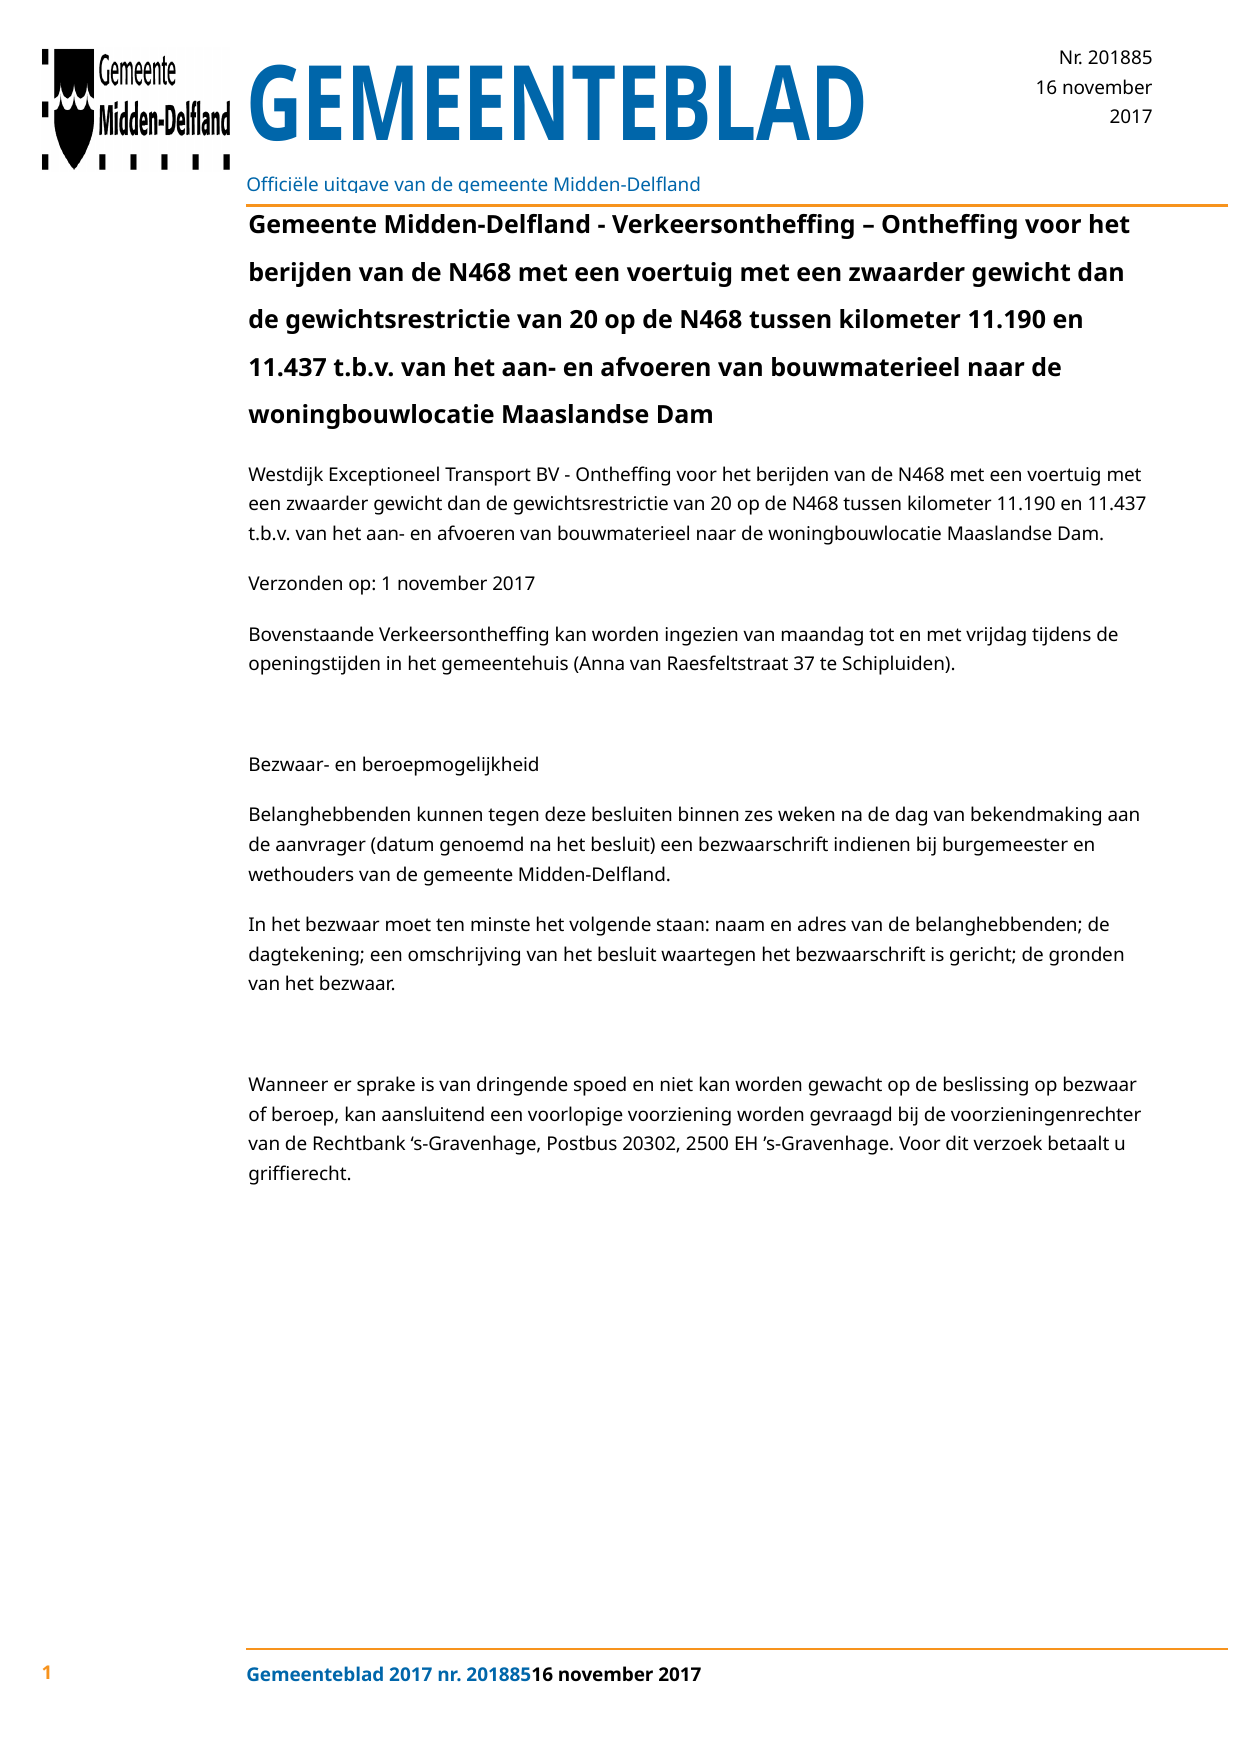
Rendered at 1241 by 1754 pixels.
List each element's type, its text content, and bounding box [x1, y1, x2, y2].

text Gemeente Midden-Delfland - Verkeersontheffing – Ontheffing voor het berijden van de N468 met een voertuig met een zwaarder gewicht dan de gewichtsrestrictie van 20 op de N468 tussen kilometer 11.190 en 11.437 t.b.v. van het aan- en afvoeren van bouwmaterieel naar de woningbouwlocatie Maaslandse Dam [248, 207, 1152, 431]
text Belanghebbenden kunnen tegen deze besluiten binnen zes weken na de dag van bekendmaking aan de aanvrager (datum genoemd na het besluit) een bezwaarschrift indienen bij burgemeester en wethouders van de gemeente Midden-Delfland. [248, 802, 1152, 886]
text Westdijk Exceptioneel Transport BV - Ontheffing voor het berijden van de N468 met een voertuig met een zwaarder gewicht dan de gewichtsrestrictie van 20 op de N468 tussen kilometer 11.190 en 11.437 t.b.v. van het aan- en afvoeren van bouwmaterieel naar de woningbouwlocatie Maaslandse Dam. [248, 461, 1152, 546]
picture [41, 47, 231, 172]
text Bezwaar- en beroepmogelijkheid [248, 751, 1152, 777]
text In het bezwaar moet ten minste het volgende staan: naam en adres van de belanghebbenden; de dagtekening; een omschrijving van het besluit waartegen het bezwaarschrift is gericht; de gronden van het bezwaar. [248, 911, 1152, 996]
text Bovenstaande Verkeersontheffing kan worden ingezien van maandag tot en met vrijdag tijdens de openingstijden in het gemeentehuis (Anna van Raesfeltstraat 37 te Schipluiden). [248, 621, 1152, 676]
text Wanneer er sprake is van dringende spoed en niet kan worden gewacht op de beslissing op bezwaar of beroep, kan aansluitend een voorlopige voorziening worden gevraagd bij de voorzieningenrechter van de Rechtbank ‘s-Gravenhage, Postbus 20302, 2500 EH ’s-Gravenhage. Voor dit verzoek betaalt u griffierecht. [248, 1071, 1152, 1186]
text Verzonden op: 1 november 2017 [248, 570, 1152, 596]
